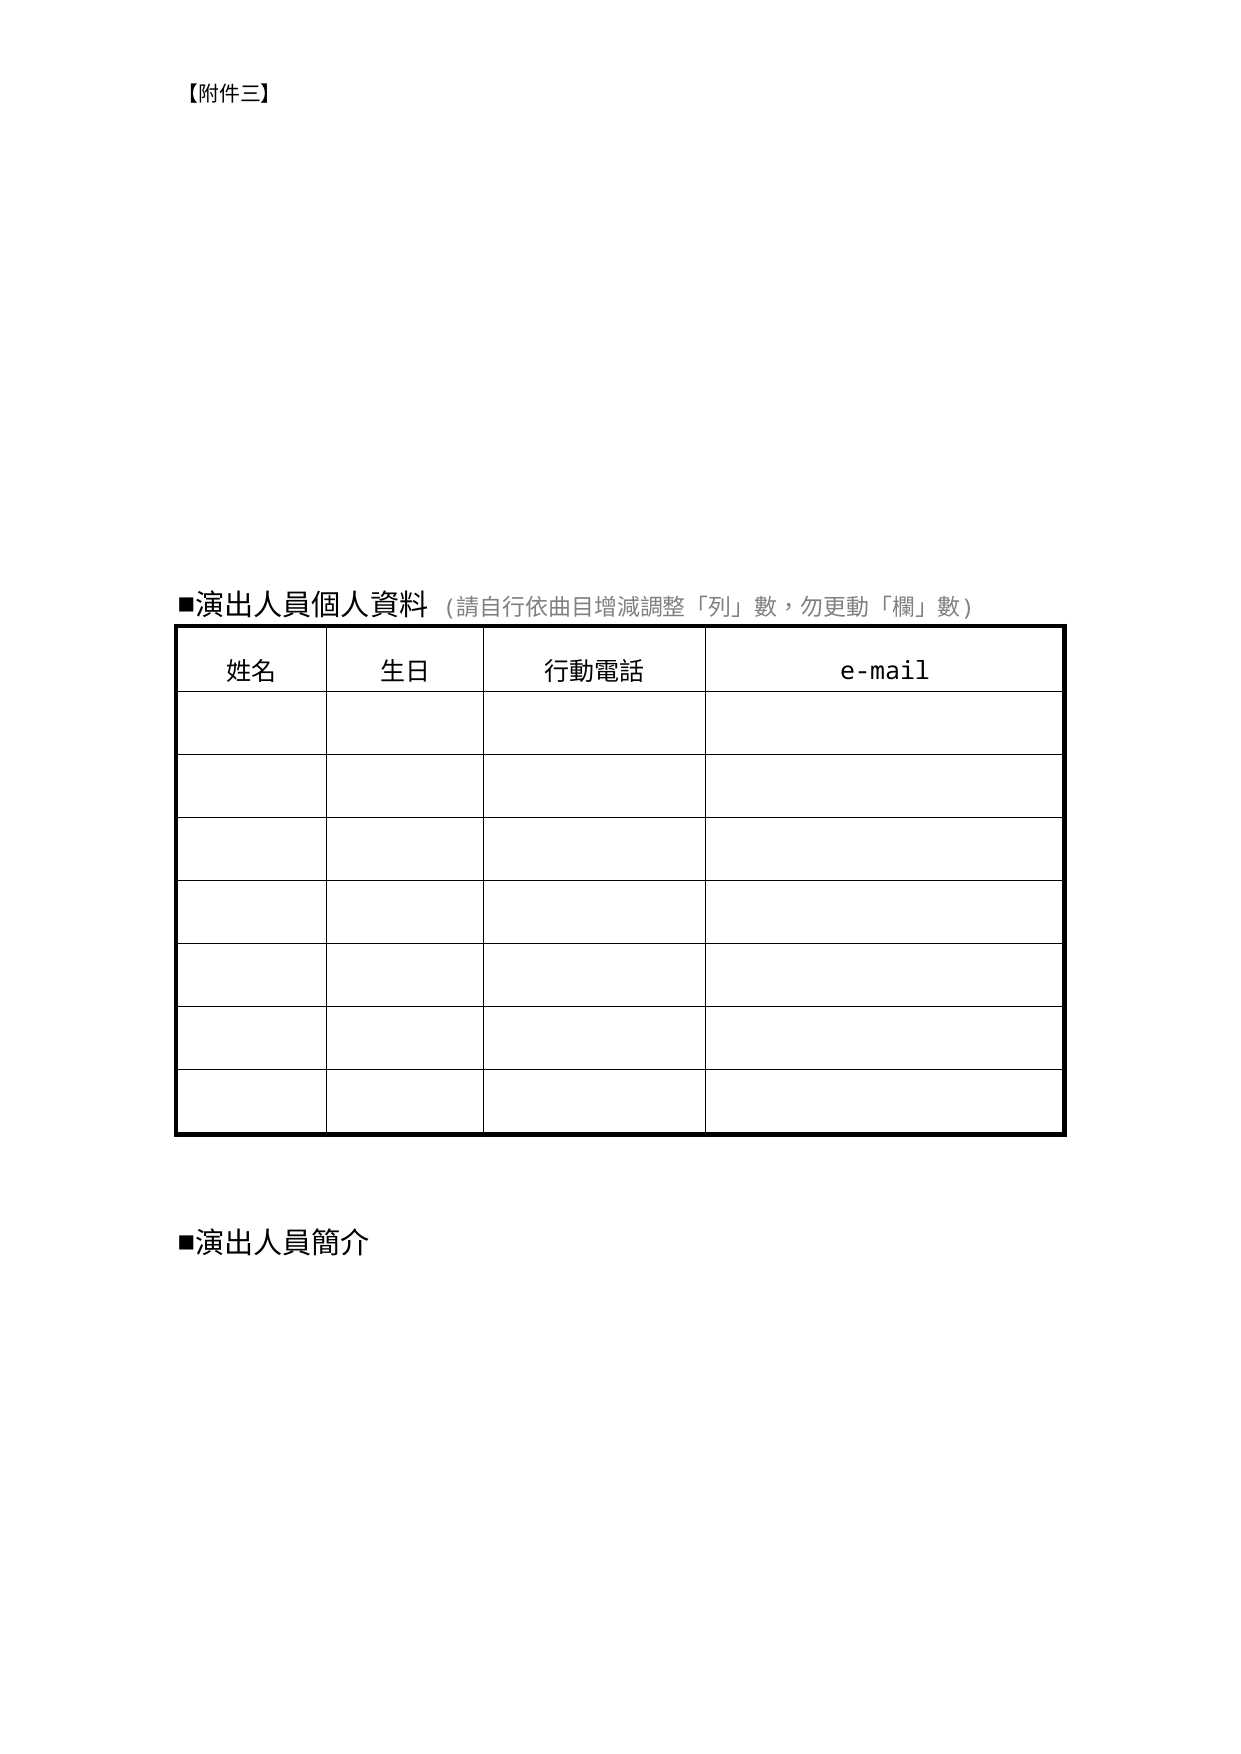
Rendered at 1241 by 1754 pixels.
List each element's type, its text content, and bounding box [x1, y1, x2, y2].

table_cell [484, 818, 705, 880]
table_header 行動電話 [484, 628, 705, 691]
table_cell [484, 692, 705, 754]
table_cell [706, 944, 1062, 1006]
table_cell [484, 881, 705, 943]
table_cell [178, 881, 326, 943]
table_cell [327, 692, 483, 754]
table_cell [706, 1007, 1062, 1069]
table_cell [178, 755, 326, 817]
table_cell [706, 881, 1062, 943]
table_cell [178, 818, 326, 880]
text ■演出人員個人資料 (請自行依曲目增減調整「列」數，勿更動「欄」數) [177, 561, 1063, 623]
table_header 姓名 [178, 628, 326, 691]
text ■演出人員簡介 [177, 1199, 1063, 1262]
table_cell [327, 818, 483, 880]
table_cell [706, 755, 1062, 817]
table_cell [327, 944, 483, 1006]
table_cell [178, 1007, 326, 1069]
table_cell [327, 881, 483, 943]
table_cell [484, 1070, 705, 1132]
table_cell [706, 1070, 1062, 1132]
table_header e-mail [706, 628, 1062, 691]
table_cell [178, 944, 326, 1006]
table_cell [327, 1007, 483, 1069]
table_cell [327, 755, 483, 817]
table_cell [484, 755, 705, 817]
table_cell [327, 1070, 483, 1132]
table_cell [484, 944, 705, 1006]
table_cell [706, 818, 1062, 880]
table_header 生日 [327, 628, 483, 691]
table_cell [178, 692, 326, 754]
table_cell [178, 1070, 326, 1132]
table_cell [706, 692, 1062, 754]
table_cell [484, 1007, 705, 1069]
